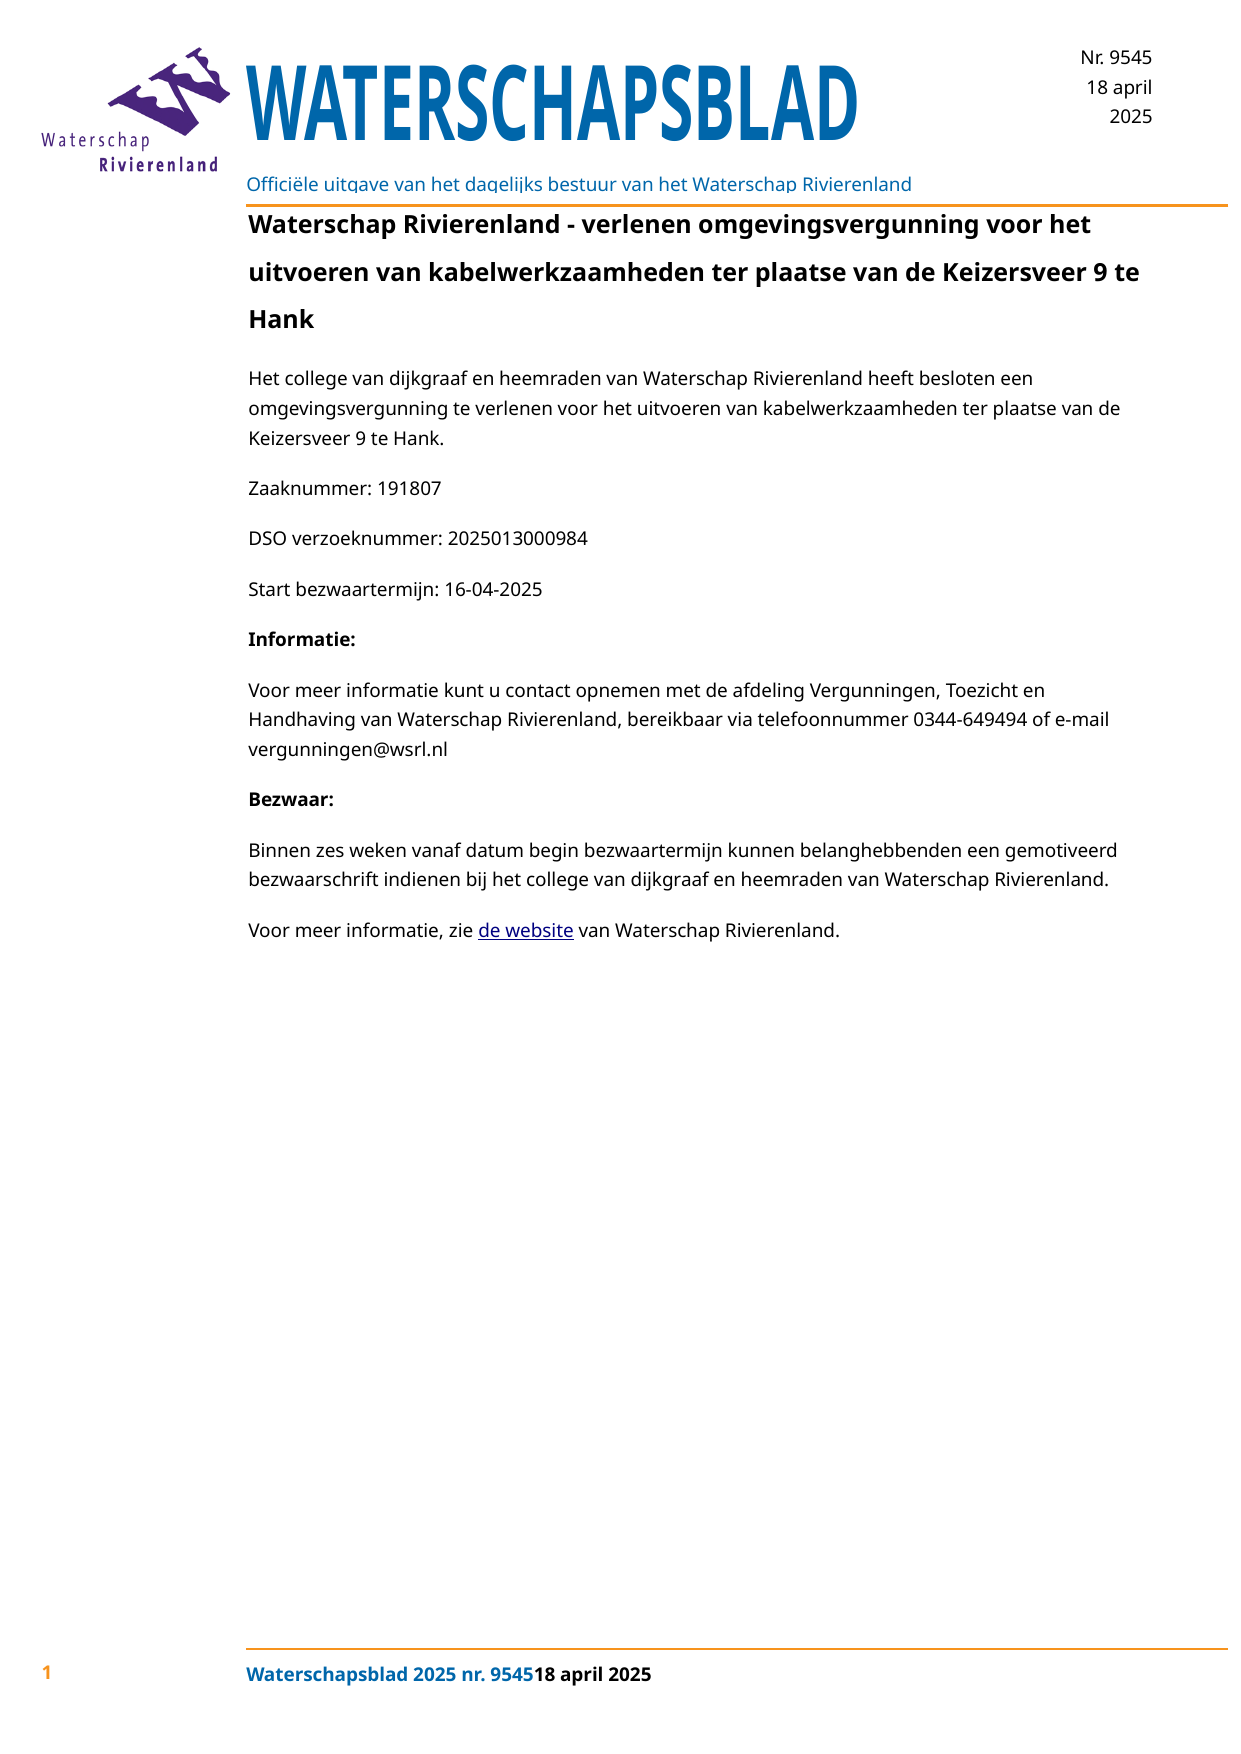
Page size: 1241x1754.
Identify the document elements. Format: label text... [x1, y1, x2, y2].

text DSO verzoeknummer: 2025013000984 [248, 526, 1152, 551]
text Zaaknummer: 191807 [248, 475, 1152, 501]
text Het college van dijkgraaf en heemraden van Waterschap Rivierenland heeft besloten een omgevingsvergunning te verlenen voor het uitvoeren van kabelwerkzaamheden ter plaatse van de Keizersveer 9 te Hank. [248, 366, 1152, 450]
text Voor meer informatie, zie de website van Waterschap Rivierenland. [248, 917, 1152, 942]
picture [41, 47, 231, 172]
text Waterschap Rivierenland - verlenen omgevingsvergunning voor het uitvoeren van kabelwerkzaamheden ter plaatse van de Keizersveer 9 te Hank [248, 207, 1152, 336]
text Informatie: [248, 626, 1152, 652]
text Binnen zes weken vanaf datum begin bezwaartermijn kunnen belanghebbenden een gemotiveerd bezwaarschrift indienen bij het college van dijkgraaf en heemraden van Waterschap Rivierenland. [248, 837, 1152, 892]
text Voor meer informatie kunt u contact opnemen met de afdeling Vergunningen, Toezicht en Handhaving van Waterschap Rivierenland, bereikbaar via telefoonnummer 0344-649494 of e-mail vergunningen@wsrl.nl [248, 677, 1152, 762]
text Bezwaar: [248, 786, 1152, 812]
text Start bezwaartermijn: 16-04-2025 [248, 576, 1152, 602]
